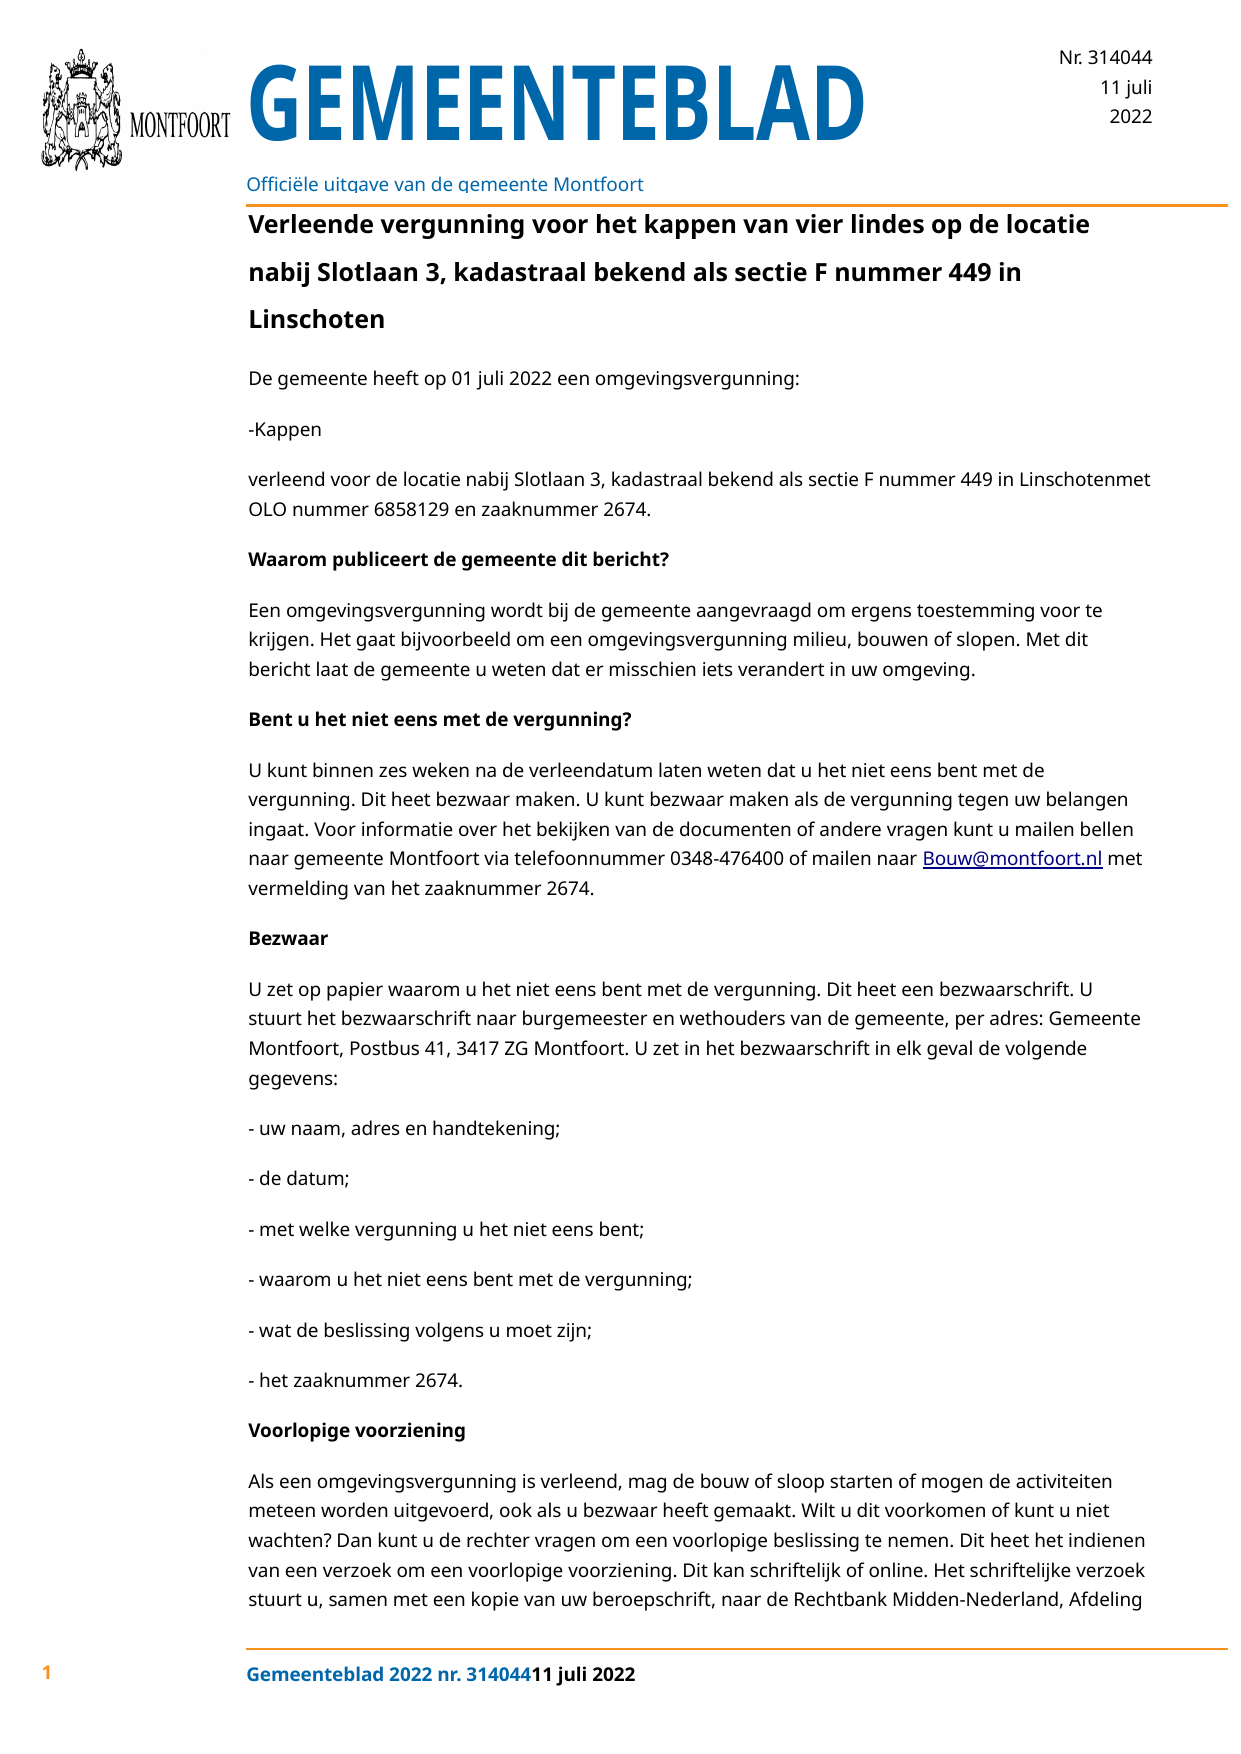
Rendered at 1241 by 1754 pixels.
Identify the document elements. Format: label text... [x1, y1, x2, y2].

text verleend voor de locatie nabij Slotlaan 3, kadastraal bekend als sectie F nummer 449 in Linschotenmet OLO nummer 6858129 en zaaknummer 2674. [248, 466, 1152, 522]
text Voorlopige voorziening [248, 1418, 1152, 1443]
text - waarom u het niet eens bent met de vergunning; [248, 1266, 1152, 1292]
text - uw naam, adres en handtekening; [248, 1115, 1152, 1141]
text - wat de beslissing volgens u moet zijn; [248, 1317, 1152, 1342]
text Verleende vergunning voor het kappen van vier lindes op de locatie nabij Slotlaan 3, kadastraal bekend als sectie F nummer 449 in Linschoten [248, 207, 1152, 336]
text - de datum; [248, 1166, 1152, 1191]
text U zet op papier waarom u het niet eens bent met de vergunning. Dit heet een bezwaarschrift. U stuurt het bezwaarschrift naar burgemeester en wethouders van de gemeente, per adres: Gemeente Montfoort, Postbus 41, 3417 ZG Montfoort. U zet in het bezwaarschrift in elk geval de volgende gegevens: [248, 976, 1152, 1090]
text -Kappen [248, 416, 1152, 442]
picture [41, 47, 231, 172]
text Als een omgevingsvergunning is verleend, mag de bouw of sloop starten of mogen de activiteiten meteen worden uitgevoerd, ook als u bezwaar heeft gemaakt. Wilt u dit voorkomen of kunt u niet wachten? Dan kunt u de rechter vragen om een voorlopige beslissing te nemen. Dit heet het indienen van een verzoek om een voorlopige voorziening. Dit kan schriftelijk of online. Het schriftelijke verzoek stuurt u, samen met een kopie van uw beroepschrift, naar de Rechtbank Midden-Nederland, Afdeling [248, 1468, 1152, 1612]
text Bent u het niet eens met de vergunning? [248, 706, 1152, 732]
text Bezwaar [248, 926, 1152, 951]
text - het zaaknummer 2674. [248, 1367, 1152, 1393]
text U kunt binnen zes weken na de verleendatum laten weten dat u het niet eens bent met de vergunning. Dit heet bezwaar maken. U kunt bezwaar maken als de vergunning tegen uw belangen ingaat. Voor informatie over het bekijken van de documenten of andere vragen kunt u mailen bellen naar gemeente Montfoort via telefoonnummer 0348-476400 of mailen naar Bouw@montfoort.nl met vermelding van het zaaknummer 2674. [248, 757, 1152, 901]
text De gemeente heeft op 01 juli 2022 een omgevingsvergunning: [248, 366, 1152, 391]
text - met welke vergunning u het niet eens bent; [248, 1216, 1152, 1242]
text Waarom publiceert de gemeente dit bericht? [248, 546, 1152, 572]
text Een omgevingsvergunning wordt bij de gemeente aangevraagd om ergens toestemming voor te krijgen. Het gaat bijvoorbeeld om een omgevingsvergunning milieu, bouwen of slopen. Met dit bericht laat de gemeente u weten dat er misschien iets verandert in uw omgeving. [248, 597, 1152, 682]
